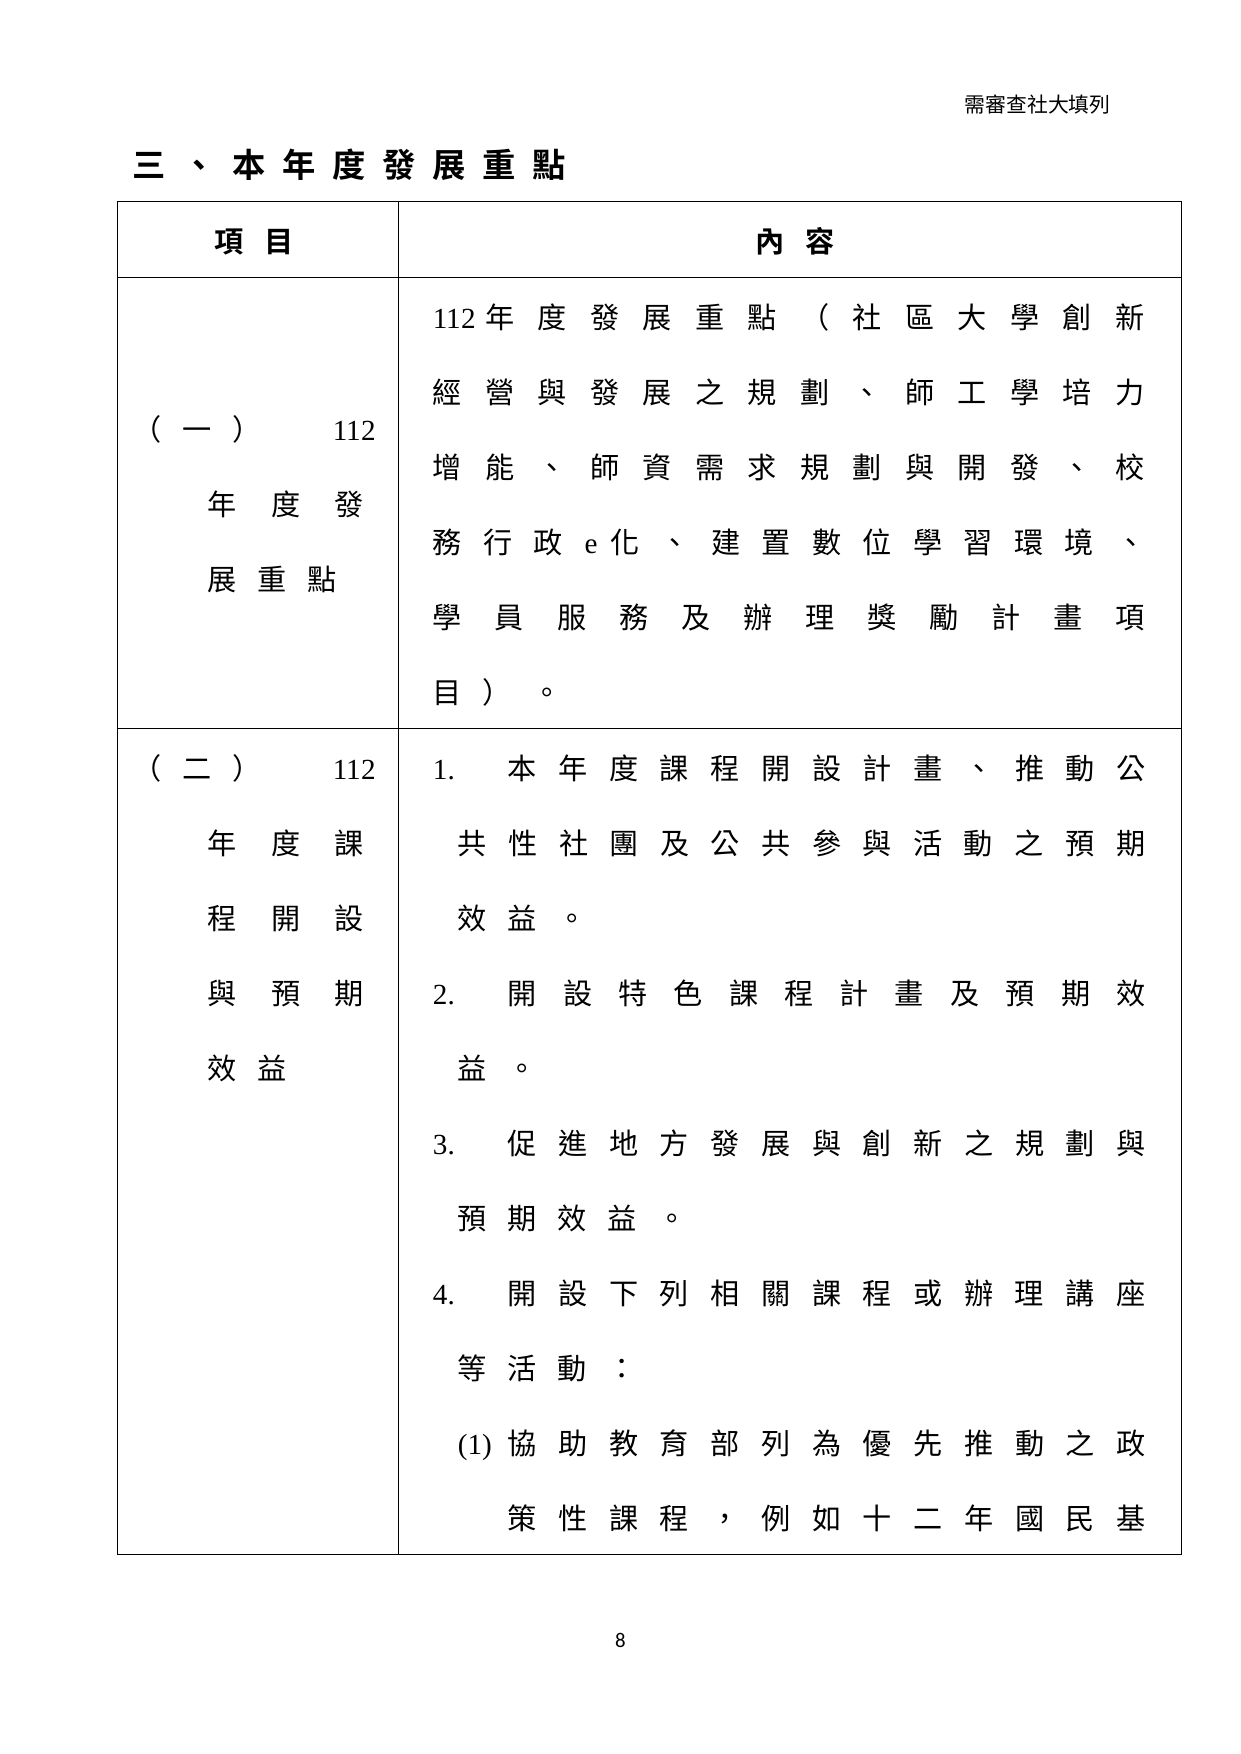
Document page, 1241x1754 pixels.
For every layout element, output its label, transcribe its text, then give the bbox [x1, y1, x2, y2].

text 三、本年度發展重點 [133, 126, 1108, 201]
table_header 內容 [399, 202, 1181, 277]
table_header 項目 [118, 202, 398, 277]
table_cell 112年度發展重點（社區大學創新經營與發展之規劃、師工學培力增能、師資需求規劃與開發、校務行政e化、建置數位學習環境、學員服務及辦理獎勵計畫項目）。 [399, 278, 1181, 728]
table_cell 112年度課程開設與預期效益 [118, 729, 398, 1554]
table_cell 本年度課程開設計畫、推動公共性社團及公共參與活動之預期效益。 開設特色課程計畫及預期效益。 促進地方發展與創新之規劃與預期效益。 開設下列相關課程或辦理講座等活動： 協助教育部列為優先推動之政策性課程，例如十二年國民基本教育之19個新興議題（性別平等、人權、環境、海洋、品德、生命、法治、科技、資訊、能源、安全、防災、家庭教育、生涯規劃、多元文化、閱讀素養、戶外教育、國際教育、原住民族教育等議題）、人文社會素養、媒體素養教育、本土語文、地方學及山林政策等。 協助政府其他部會推動政策宣導之課程活動（例如女性公共治理人才培訓、永續教育、消費者保護及食農教育等）。 [399, 729, 1181, 1554]
table_cell 112年度發展重點 [118, 278, 398, 728]
